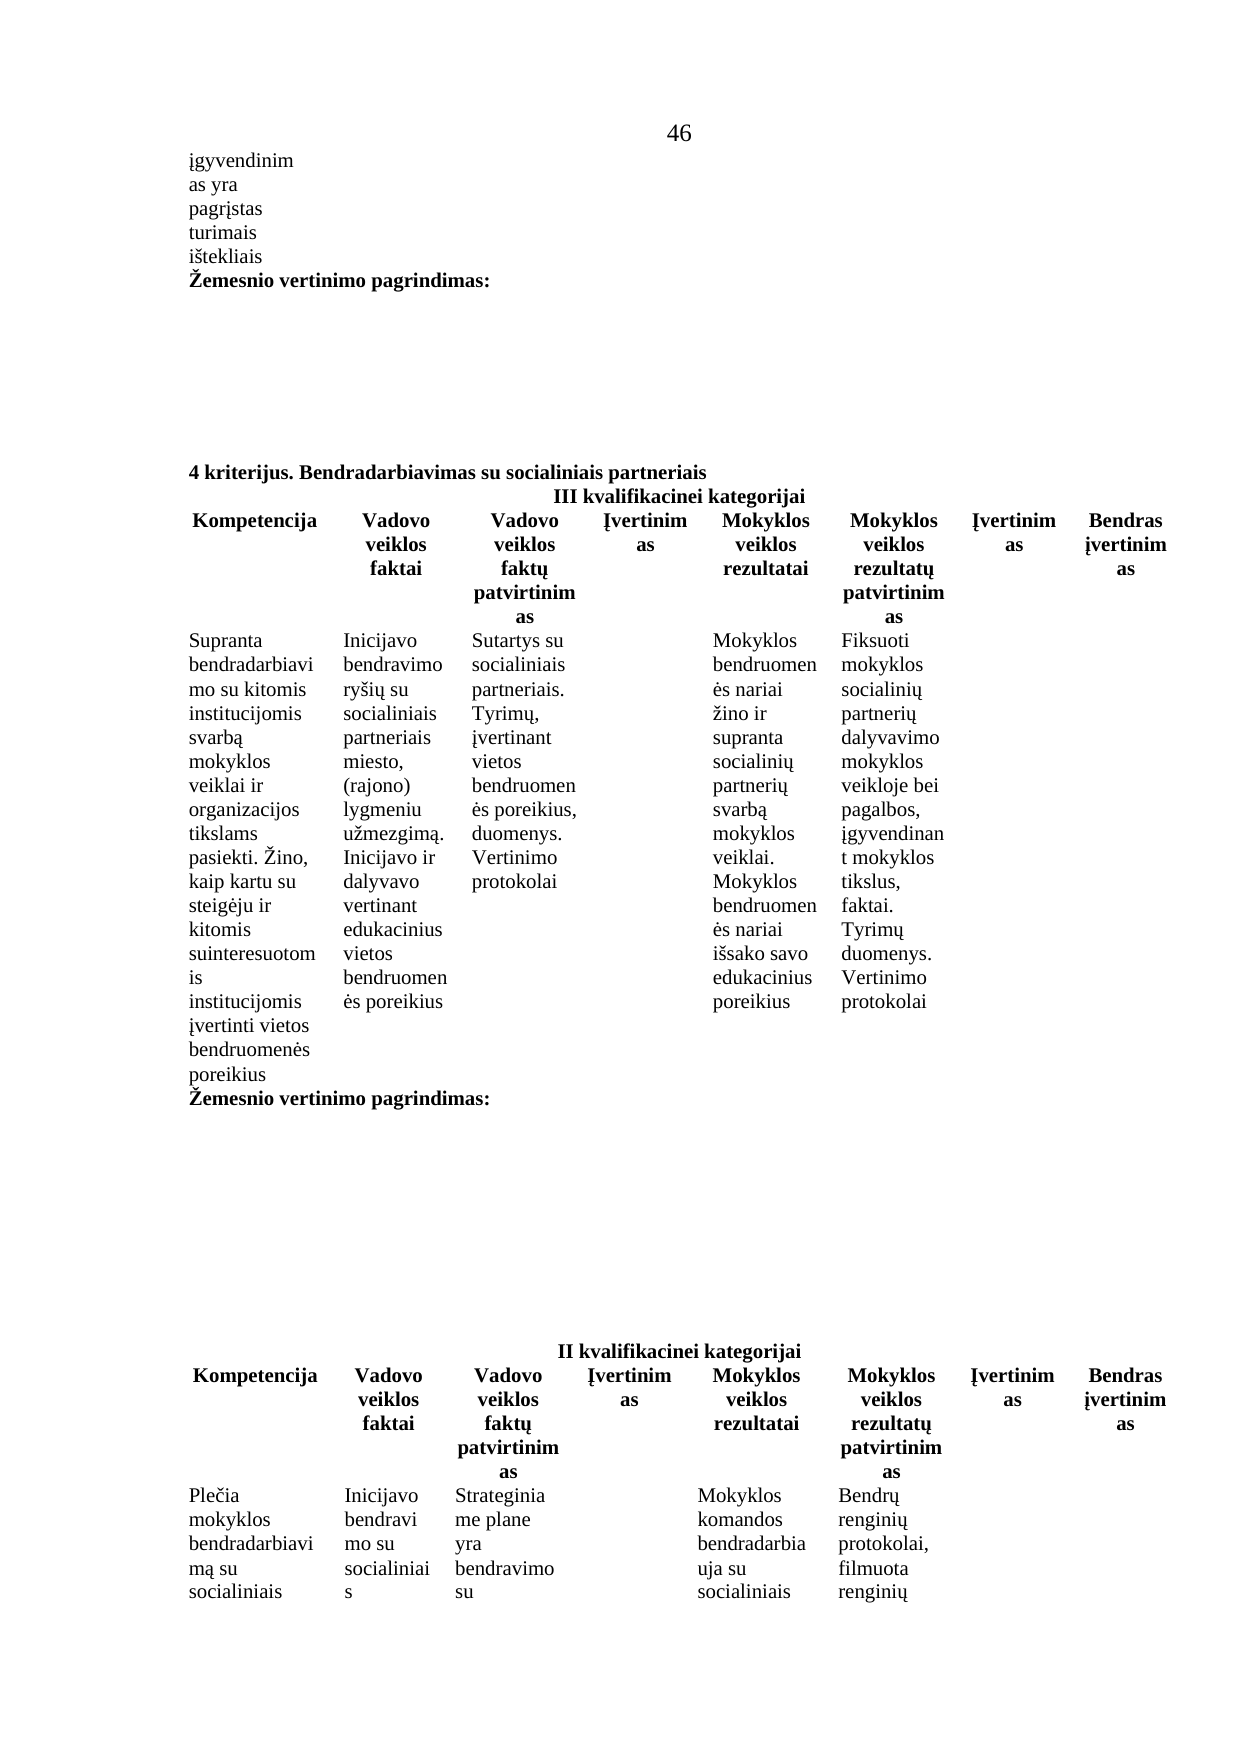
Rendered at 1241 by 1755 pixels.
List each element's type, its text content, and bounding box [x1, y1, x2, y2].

table_cell Inicijavo bendravimo ryšių su socialiniais partneriais miesto, (rajono) lygmeniu užmezgimą. Inicijavo ir dalyvavo vertinant edukacinius vietos bendruomenės poreikius [332, 628, 460, 1086]
table_cell Mokyklos veiklos rezultatų patvirtinimas [827, 1363, 956, 1483]
table_cell [949, 148, 1066, 268]
table_cell Mokyklos komandos bendradarbiauja su socialiniais [686, 1483, 827, 1603]
table_cell III kvalifikacinei kategorijai [177, 484, 1181, 508]
table_cell Sutartys su socialiniais partneriais. Tyrimų, įvertinant vietos bendruomenės poreikius, duomenys. Vertinimo protokolai [460, 628, 589, 1086]
table_cell Įvertinimas [589, 508, 701, 628]
table_cell [573, 148, 690, 268]
table_cell [1069, 1483, 1181, 1603]
table_cell Strateginiame plane yra bendravimo su [444, 1483, 572, 1603]
table_cell Žemesnio vertinimo pagrindimas: [177, 1086, 1181, 1310]
table_cell [314, 148, 440, 268]
table_cell Vadovo veiklos faktų patvirtinimas [460, 508, 589, 628]
table_cell Bendrų renginių protokolai, filmuota renginių [827, 1483, 956, 1603]
table_cell [1066, 148, 1181, 268]
table_cell Fiksuoti mokyklos socialinių partnerių dalyvavimo mokyklos veikloje bei pagalbos, įgyvendinant mokyklos tikslus, faktai. Tyrimų duomenys. Vertinimo protokolai [830, 628, 958, 1086]
table_cell Įvertinimas [573, 1363, 686, 1483]
table_cell Vadovo veiklos faktai [333, 1363, 444, 1483]
table_cell [956, 1483, 1069, 1603]
table_cell Vadovo veiklos faktų patvirtinimas [444, 1363, 572, 1483]
table_cell Mokyklos veiklos rezultatai [701, 508, 830, 628]
table_cell Mokyklos bendruomenės nariai žino ir supranta socialinių partnerių svarbą mokyklos veiklai. Mokyklos bendruomenės nariai išsako savo edukacinius poreikius [701, 628, 830, 1086]
table_cell Plečia mokyklos bendradarbiavimą su socialiniais [177, 1483, 333, 1603]
table_cell Mokyklos veiklos rezultatų patvirtinimas [830, 508, 958, 628]
table_cell [690, 148, 816, 268]
table_cell Kompetencija [177, 508, 332, 628]
table_cell Bendras įvertinimas [1069, 1363, 1181, 1483]
table_cell Mokyklos veiklos rezultatai [686, 1363, 827, 1483]
table_header 4 kriterijus. Bendradarbiavimas su socialiniais partneriais [177, 460, 1181, 484]
table_cell Įvertinimas [956, 1363, 1069, 1483]
table_cell [958, 628, 1070, 1086]
table_cell įgyvendinimas yra pagrįstas turimais ištekliais [177, 148, 314, 268]
table_cell [440, 148, 573, 268]
table_cell Inicijavo bendravimo su socialiniais [333, 1483, 444, 1603]
table_cell [1070, 628, 1181, 1086]
table_cell Supranta bendradarbiavimo su kitomis institucijomis svarbą mokyklos veiklai ir organizacijos tikslams pasiekti. Žino, kaip kartu su steigėju ir kitomis suinteresuotomis institucijomis įvertinti vietos bendruomenės poreikius [177, 628, 332, 1086]
table_cell Kompetencija [177, 1363, 333, 1483]
table_cell Žemesnio vertinimo pagrindimas: [177, 268, 1181, 431]
table_cell [816, 148, 949, 268]
table_cell [589, 628, 701, 1086]
table_cell Bendras įvertinimas [1070, 508, 1181, 628]
table_cell Įvertinimas [958, 508, 1070, 628]
table_cell [573, 1483, 686, 1603]
table_cell Vadovo veiklos faktai [332, 508, 460, 628]
table_header II kvalifikacinei kategorijai [177, 1339, 1181, 1363]
